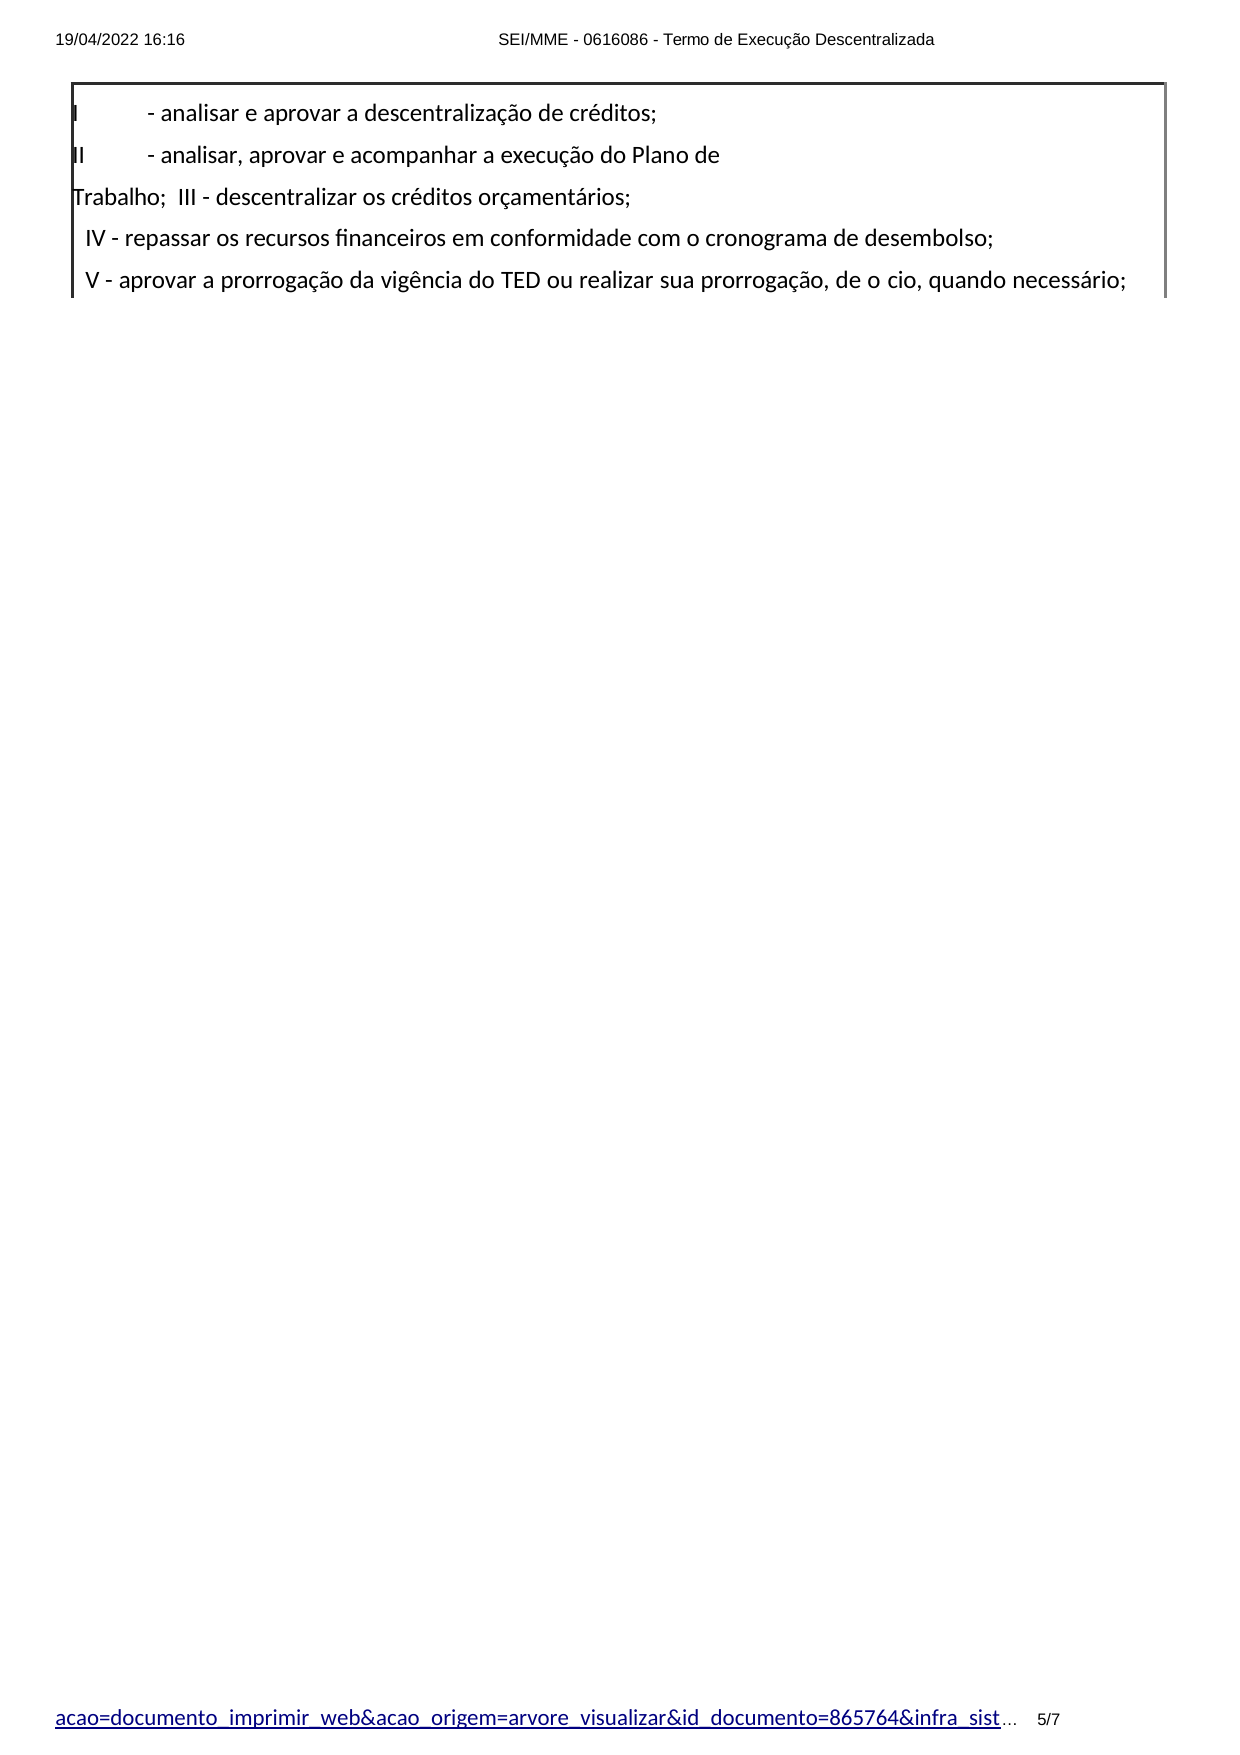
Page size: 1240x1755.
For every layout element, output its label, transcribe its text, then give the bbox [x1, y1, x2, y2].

table_cell - analisar e aprovar a descentralização de créditos; - analisar, aprovar e acompanhar a execução do Plano de Trabalho; III - descentralizar os créditos orçamentários; - repassar os recursos ﬁnanceiros em conformidade com o cronograma de desembolso; - aprovar a prorrogação da vigência do TED ou realizar sua prorrogação, de o cio, quando necessário; [74, 85, 1164, 298]
